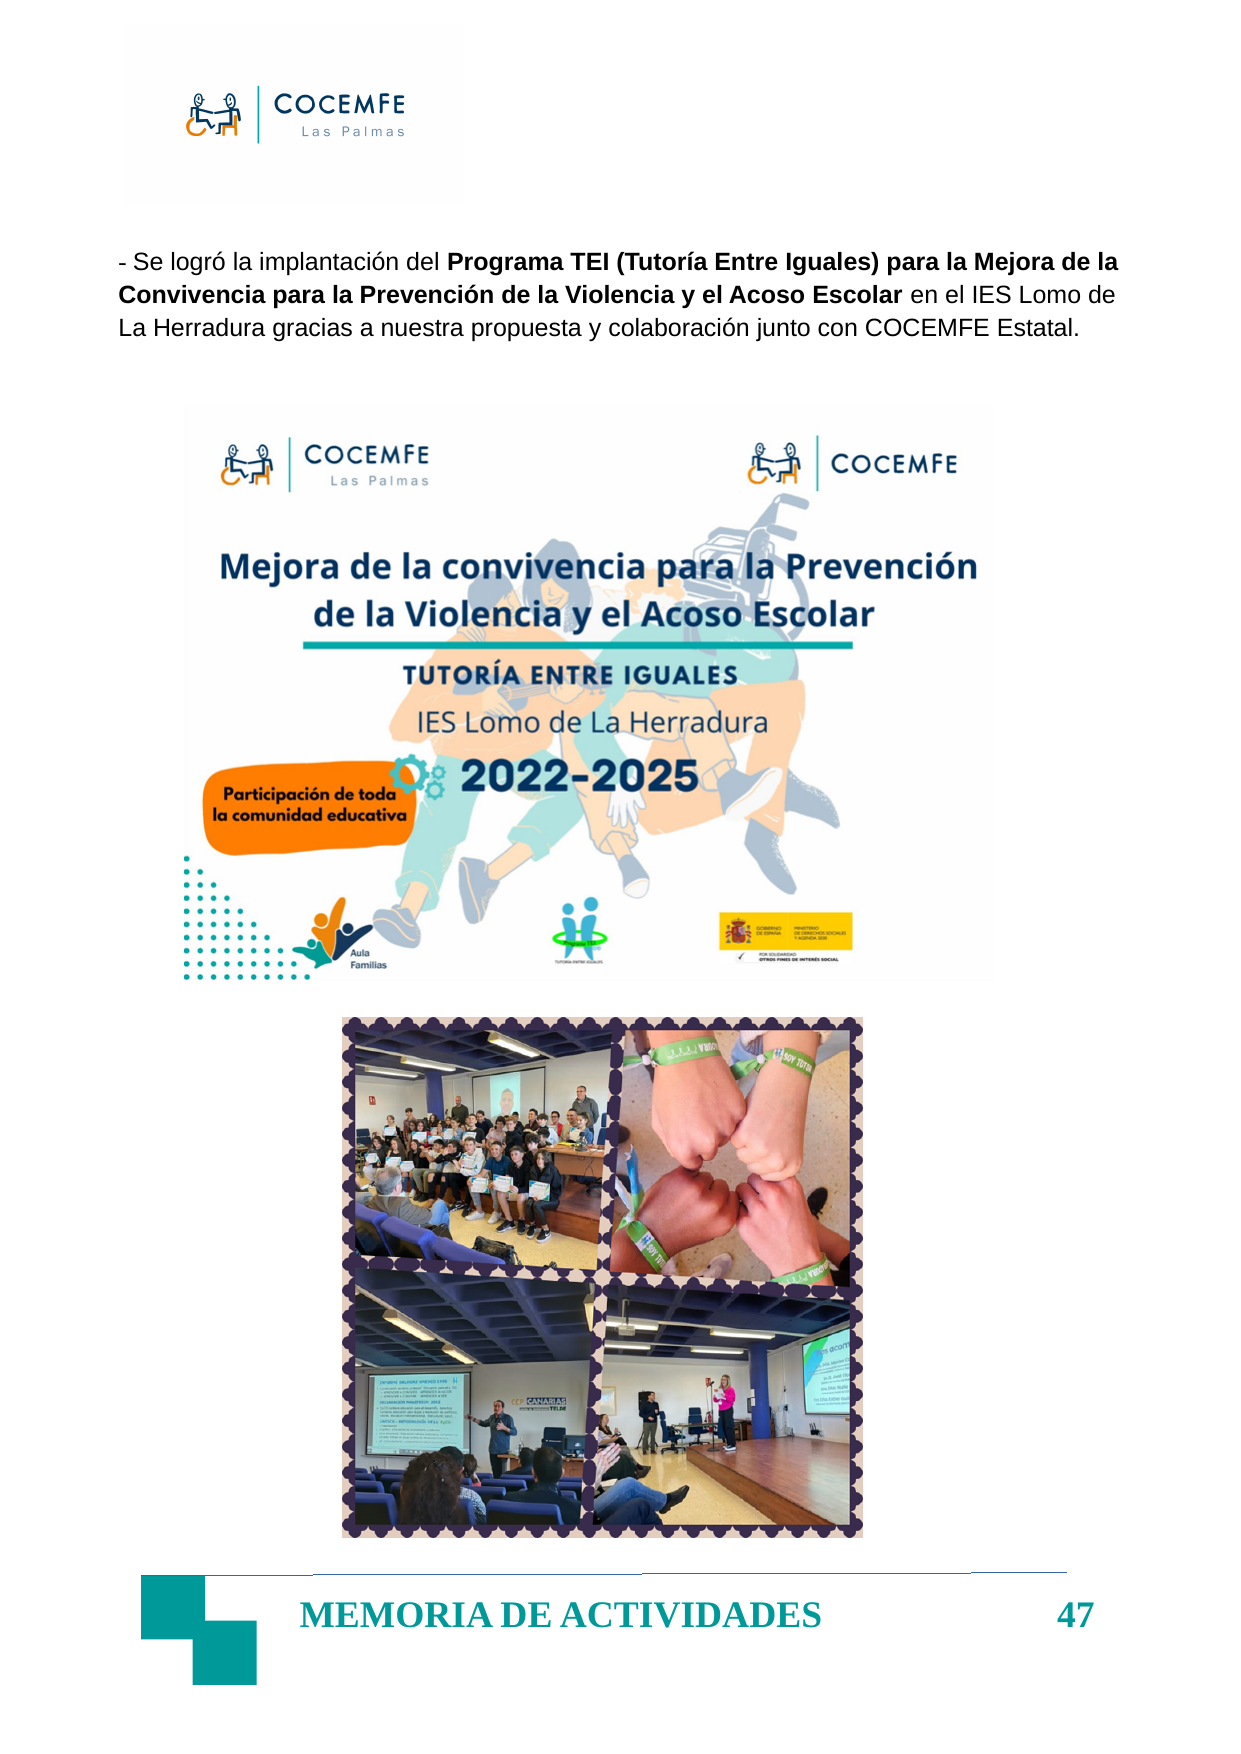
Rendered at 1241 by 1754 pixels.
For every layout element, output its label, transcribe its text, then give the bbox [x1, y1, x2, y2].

picture [340, 1015, 864, 1539]
picture [124, 23, 465, 207]
picture [182, 404, 995, 982]
text - Se logró la implantación del Programa TEI (Tutoría Entre Iguales) para la Mejora de la Convivencia para la Prevención de la Violencia y el Acoso Escolar en el IES Lomo de La Herradura gracias a nuestra propuesta y colaboración junto con COCEMFE Estatal. [118, 247, 1122, 342]
